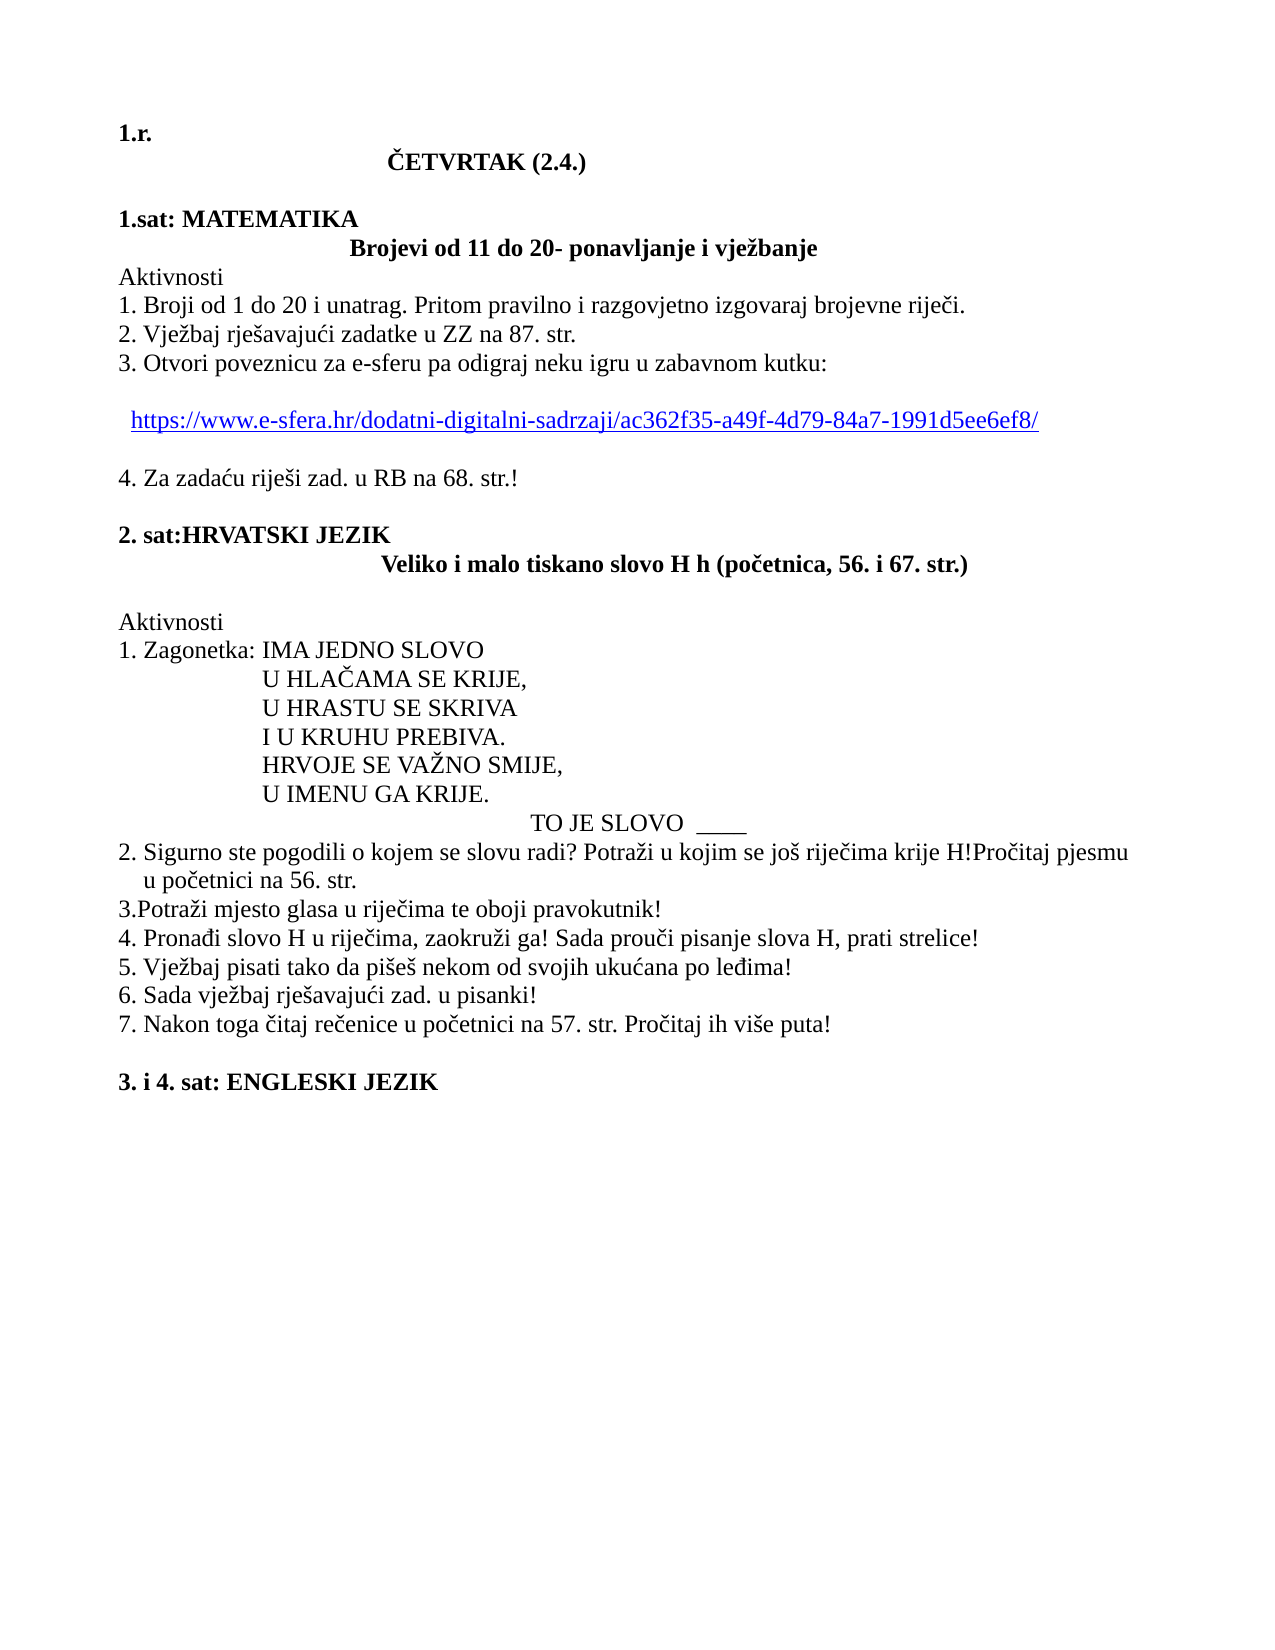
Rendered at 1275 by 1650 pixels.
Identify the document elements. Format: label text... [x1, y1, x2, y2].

text U HRASTU SE SKRIVA [118, 693, 1157, 722]
text ČETVRTAK (2.4.) [118, 147, 1157, 176]
text 1.r. [118, 118, 1157, 147]
text HRVOJE SE VAŽNO SMIJE, [118, 751, 1157, 779]
text 4. Pronađi slovo H u riječima, zaokruži ga! Sada prouči pisanje slova H, prati strelice! [118, 923, 1157, 952]
text 6. Sada vježbaj rješavajući zad. u pisanki! [118, 981, 1157, 1009]
text 1. Broji od 1 do 20 i unatrag. Pritom pravilno i razgovjetno izgovaraj brojevne riječi. [118, 291, 1157, 319]
text 2. sat:HRVATSKI JEZIK [118, 521, 1157, 549]
text I U KRUHU PREBIVA. [118, 722, 1157, 751]
text U IMENU GA KRIJE. [118, 779, 1157, 808]
text 2. Sigurno ste pogodili o kojem se slovu radi? Potraži u kojim se još riječima krije H!Pročitaj pjesmu [118, 837, 1157, 866]
text 3. i 4. sat: ENGLESKI JEZIK [118, 1067, 1157, 1096]
text https://www.e-sfera.hr/dodatni-digitalni-sadrzaji/ac362f35-a49f-4d79-84a7-1991d5ee6ef8/ [118, 406, 1157, 434]
text U HLAČAMA SE KRIJE, [118, 664, 1157, 693]
text 3. Otvori poveznicu za e-sferu pa odigraj neku igru u zabavnom kutku: [118, 348, 1157, 377]
text u početnici na 56. str. [118, 866, 1157, 894]
text 7. Nakon toga čitaj rečenice u početnici na 57. str. Pročitaj ih više puta! [118, 1009, 1157, 1038]
text 1.sat: MATEMATIKA [118, 204, 1157, 233]
text Aktivnosti [118, 607, 1157, 636]
text 4. Za zadaću riješi zad. u RB na 68. str.! [118, 463, 1157, 492]
text 3.Potraži mjesto glasa u riječima te oboji pravokutnik! [118, 894, 1157, 923]
text Veliko i malo tiskano slovo H h (početnica, 56. i 67. str.) [118, 549, 1157, 578]
text Brojevi od 11 do 20- ponavljanje i vježbanje [118, 233, 1157, 262]
text 1. Zagonetka: IMA JEDNO SLOVO [118, 636, 1157, 664]
text 2. Vježbaj rješavajući zadatke u ZZ na 87. str. [118, 319, 1157, 348]
text Aktivnosti [118, 262, 1157, 291]
text TO JE SLOVO ____ [118, 808, 1157, 837]
text 5. Vježbaj pisati tako da pišeš nekom od svojih ukućana po leđima! [118, 952, 1157, 981]
